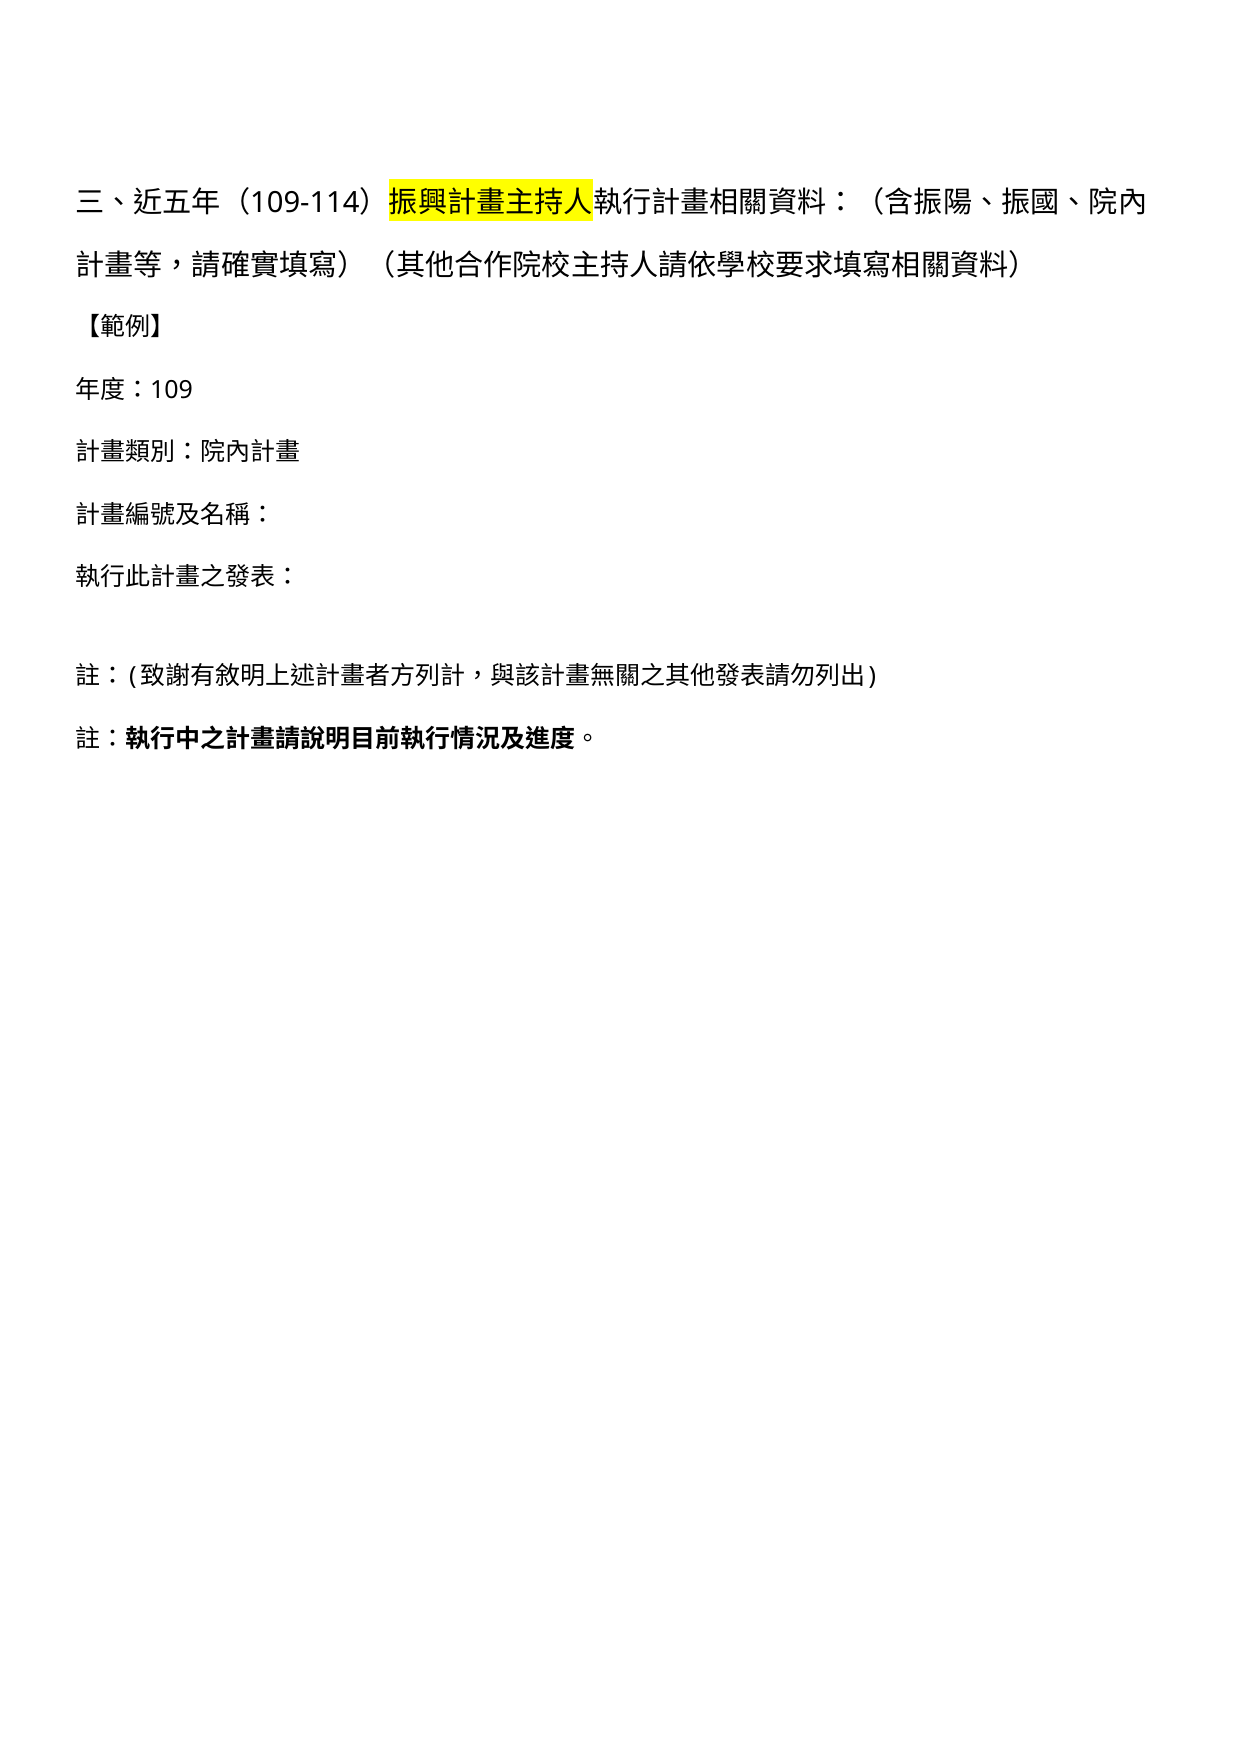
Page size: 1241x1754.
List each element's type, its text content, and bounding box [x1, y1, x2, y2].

text 年度：109 [75, 346, 1165, 408]
text 註：(致謝有敘明上述計畫者方列計，與該計畫無關之其他發表請勿列出) [75, 632, 1165, 694]
text 註：執行中之計畫請說明目前執行情況及進度。 [75, 694, 1165, 757]
text 執行此計畫之發表： [75, 533, 1165, 596]
text 計畫類別：院內計畫 [75, 408, 1165, 471]
text 【範例】 [75, 283, 1165, 346]
text 計畫編號及名稱： [75, 471, 1165, 533]
text 三、近五年（109-114）振興計畫主持人執行計畫相關資料：（含振陽、振國、院內計畫等，請確實填寫）（其他合作院校主持人請依學校要求填寫相關資料） [75, 158, 1165, 283]
